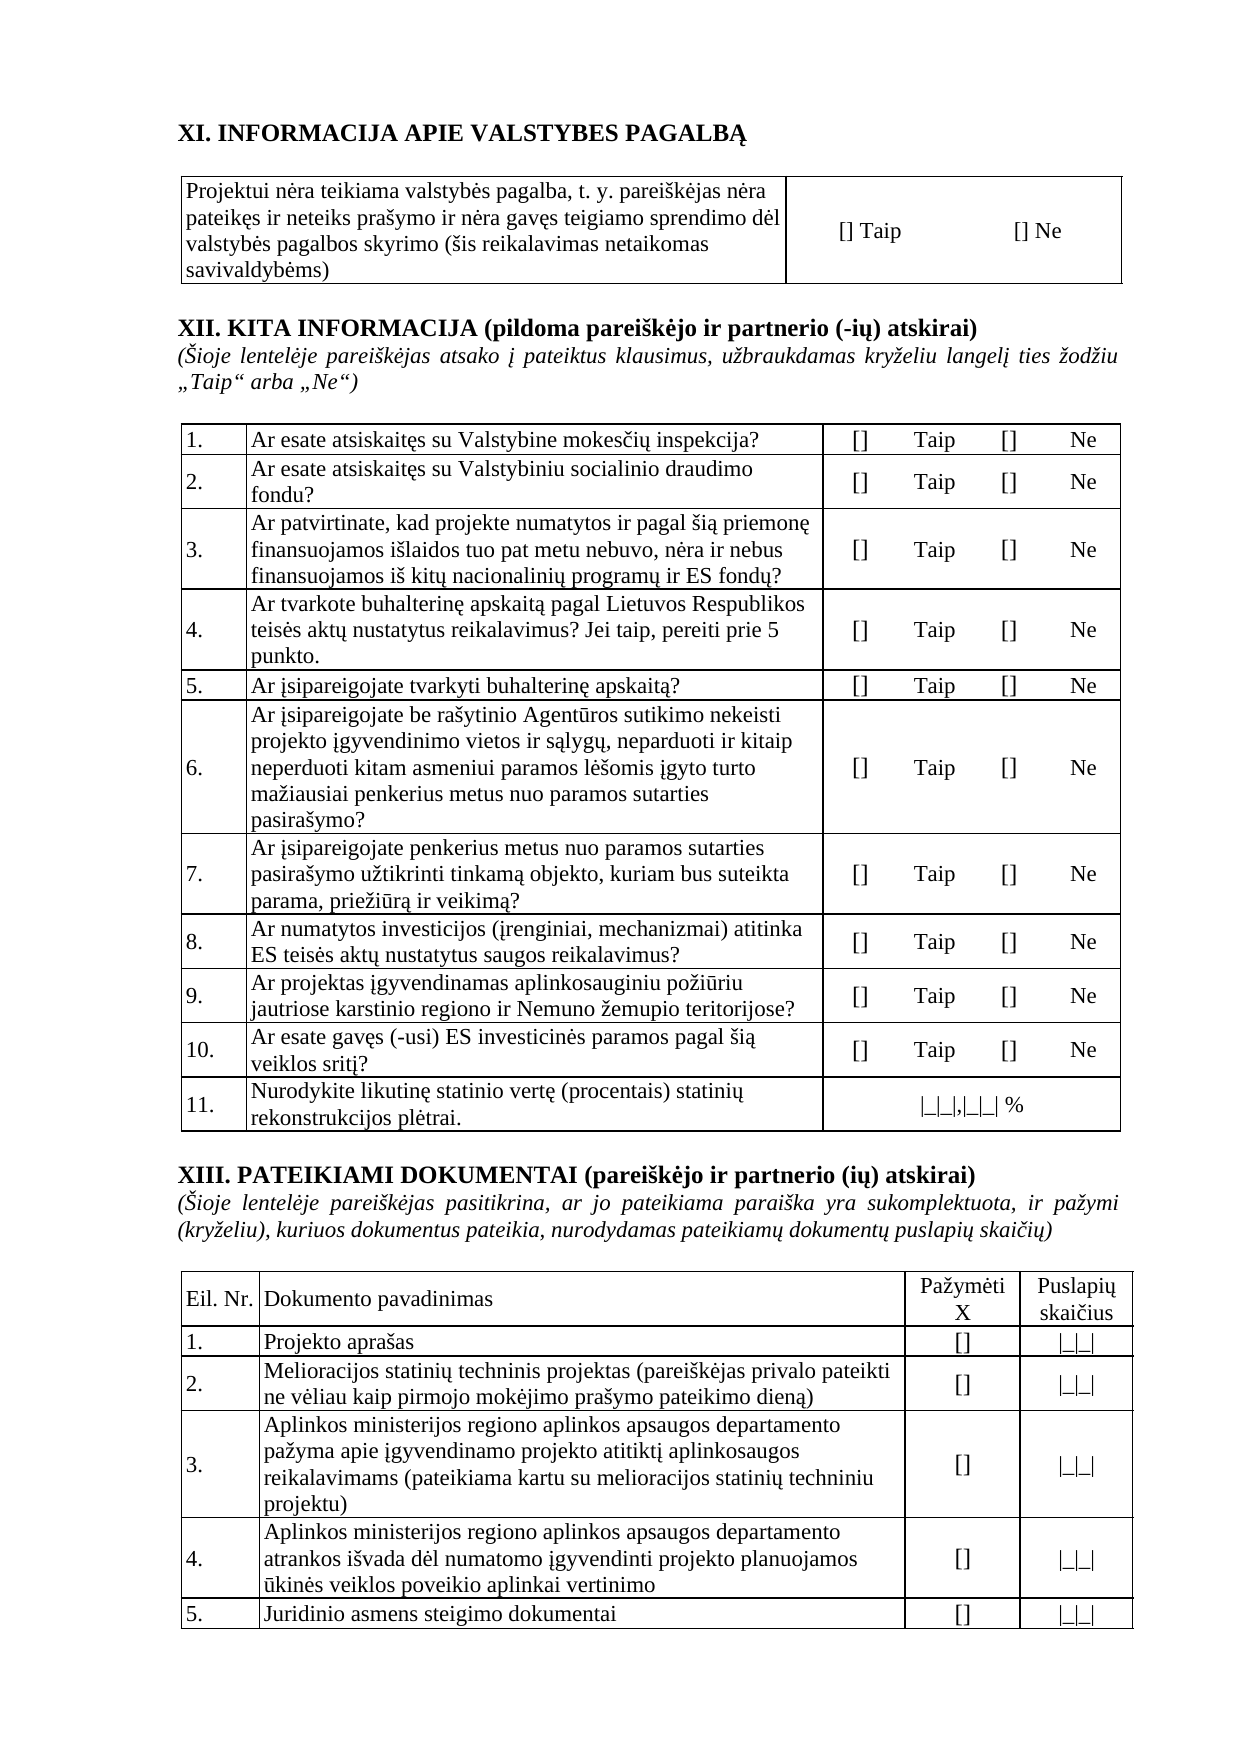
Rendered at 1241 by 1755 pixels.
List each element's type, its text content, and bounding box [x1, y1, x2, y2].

table_cell Ar esate atsiskaitęs su Valstybiniu socialinio draudimo fondu? [247, 455, 822, 508]
table_cell [][] [972, 455, 1046, 508]
table_cell [][] [972, 590, 1046, 669]
table_cell Taip [897, 671, 972, 699]
table_cell Melioracijos statinių techninis projektas (pareiškėjas privalo pateikti ne vėliau kaip pirmojo mokėjimo prašymo pateikimo dieną) [260, 1357, 904, 1410]
table_cell Ne [1046, 915, 1120, 967]
table_cell [][] [824, 1023, 897, 1076]
table_cell Ar tvarkote buhalterinę apskaitą pagal Lietuvos Respublikos teisės aktų nustatytus reikalavimus? Jei taip, pereiti prie 5 punkto. [247, 590, 822, 669]
table_cell Taip [897, 590, 972, 669]
table_cell Ne [1046, 455, 1120, 508]
table_header [][] Ne [954, 177, 1121, 283]
table_cell [][] [972, 509, 1046, 588]
table_header Pažymėti X [906, 1272, 1019, 1325]
table_cell |_|_| [1021, 1327, 1132, 1355]
table_cell Taip [897, 509, 972, 588]
table_cell Taip [897, 969, 972, 1022]
table_cell 3. [182, 1411, 259, 1517]
table_cell 8. [182, 915, 246, 967]
text (Šioje lentelėje pareiškėjas pasitikrina, ar jo pateikiama paraiška yra sukomplektuota, ir pažymi (kryželiu), kuriuos dokumentus pateikia, nurodydamas pateikiamų dokumentų puslapių skaičių) [177, 1189, 1122, 1242]
table_cell [][] [824, 671, 897, 699]
table_cell Ne [1046, 701, 1120, 833]
table_cell |_|_| [1021, 1518, 1132, 1597]
table_cell Ar projektas įgyvendinamas aplinkosauginiu požiūriu jautriose karstinio regiono ir Nemuno žemupio teritorijose? [247, 969, 822, 1022]
table_cell 1. [182, 1327, 259, 1355]
table_cell [][] [824, 509, 897, 588]
table_cell Taip [897, 915, 972, 967]
table_header [][] [824, 425, 897, 453]
table_header Projektui nėra teikiama valstybės pagalba, t. y. pareiškėjas nėra pateikęs ir neteiks prašymo ir nėra gavęs teigiamo sprendimo dėl valstybės pagalbos skyrimo (šis reikalavimas netaikomas savivaldybėms) [182, 177, 785, 283]
table_cell Ar įsipareigojate tvarkyti buhalterinę apskaitą? [247, 671, 822, 699]
table_header [][] Taip [787, 177, 954, 283]
table_cell |_|_|,|_|_| % [824, 1078, 1120, 1130]
table_header Dokumento pavadinimas [260, 1272, 904, 1325]
table_cell [][] [906, 1357, 1019, 1410]
table_cell 4. [182, 590, 246, 669]
table_cell 7. [182, 834, 246, 913]
table_header Taip [897, 425, 972, 453]
table_cell Ar įsipareigojate penkerius metus nuo paramos sutarties pasirašymo užtikrinti tinkamą objekto, kuriam bus suteikta parama, priežiūrą ir veikimą? [247, 834, 822, 913]
table_cell 5. [182, 671, 246, 699]
table_cell |_|_| [1021, 1411, 1132, 1517]
table_cell [][] [906, 1518, 1019, 1597]
table_cell Taip [897, 834, 972, 913]
table_cell Taip [897, 1023, 972, 1076]
table_cell 4. [182, 1518, 259, 1597]
table_cell Aplinkos ministerijos regiono aplinkos apsaugos departamento atrankos išvada dėl numatomo įgyvendinti projekto planuojamos ūkinės veiklos poveikio aplinkai vertinimo [260, 1518, 904, 1597]
table_cell Ar esate gavęs (-usi) ES investicinės paramos pagal šią veiklos sritį? [247, 1023, 822, 1076]
table_header [][] [972, 425, 1046, 453]
table_cell 5. [182, 1599, 259, 1628]
table_cell Ne [1046, 590, 1120, 669]
table_cell 2. [182, 455, 246, 508]
table_cell [][] [972, 834, 1046, 913]
text XII. KITA INFORMACIJA (pildoma pareiškėjo ir partnerio (-ių) atskirai) [177, 313, 1122, 342]
table_cell [][] [906, 1599, 1019, 1628]
table_cell 6. [182, 701, 246, 833]
table_header Puslapių skaičius [1021, 1272, 1132, 1325]
table_cell 2. [182, 1357, 259, 1410]
table_cell Ar numatytos investicijos (įrenginiai, mechanizmai) atitinka ES teisės aktų nustatytus saugos reikalavimus? [247, 915, 822, 967]
table_cell Juridinio asmens steigimo dokumentai [260, 1599, 904, 1628]
table_cell [][] [824, 915, 897, 967]
text (Šioje lentelėje pareiškėjas atsako į pateiktus klausimus, užbraukdamas kryželiu langelį ties žodžiu „Taip“ arba „Ne“) [177, 342, 1122, 394]
table_cell Taip [897, 701, 972, 833]
table_cell Ar patvirtinate, kad projekte numatytos ir pagal šią priemonę finansuojamos išlaidos tuo pat metu nebuvo, nėra ir nebus finansuojamos iš kitų nacionalinių programų ir ES fondų? [247, 509, 822, 588]
table_cell 11. [182, 1078, 246, 1130]
table_cell [][] [824, 590, 897, 669]
table_cell |_|_| [1021, 1357, 1132, 1410]
table_cell [][] [972, 1023, 1046, 1076]
table_cell [][] [972, 671, 1046, 699]
table_cell [][] [972, 701, 1046, 833]
table_cell Ne [1046, 834, 1120, 913]
table_cell [][] [972, 969, 1046, 1022]
table_cell Ne [1046, 1023, 1120, 1076]
table_cell [][] [824, 834, 897, 913]
table_cell 3. [182, 509, 246, 588]
text XI. INFORMACIJA APIE VALSTYBES PAGALBĄ [177, 118, 1122, 147]
table_cell Taip [897, 455, 972, 508]
table_cell [][] [906, 1327, 1019, 1355]
table_header Ar esate atsiskaitęs su Valstybine mokesčių inspekcija? [247, 425, 822, 453]
table_cell [][] [824, 455, 897, 508]
table_cell Ne [1046, 969, 1120, 1022]
table_cell [][] [906, 1411, 1019, 1517]
table_cell |_|_| [1021, 1599, 1132, 1628]
table_cell 10. [182, 1023, 246, 1076]
table_cell Ne [1046, 509, 1120, 588]
text XIII. PATEIKIAMI DOKUMENTAI (pareiškėjo ir partnerio (ių) atskirai) [177, 1161, 1122, 1189]
table_header Eil. Nr. [182, 1272, 259, 1325]
table_cell [][] [824, 701, 897, 833]
table_cell 9. [182, 969, 246, 1022]
table_cell [][] [972, 915, 1046, 967]
table_header 1. [182, 425, 246, 453]
table_cell Ne [1046, 671, 1120, 699]
table_header Ne [1046, 425, 1120, 453]
table_cell [][] [824, 969, 897, 1022]
table_cell Ar įsipareigojate be rašytinio Agentūros sutikimo nekeisti projekto įgyvendinimo vietos ir sąlygų, neparduoti ir kitaip neperduoti kitam asmeniui paramos lėšomis įgyto turto mažiausiai penkerius metus nuo paramos sutarties pasirašymo? [247, 701, 822, 833]
table_cell Aplinkos ministerijos regiono aplinkos apsaugos departamento pažyma apie įgyvendinamo projekto atitiktį aplinkosaugos reikalavimams (pateikiama kartu su melioracijos statinių techniniu projektu) [260, 1411, 904, 1517]
table_cell Projekto aprašas [260, 1327, 904, 1355]
table_cell Nurodykite likutinę statinio vertę (procentais) statinių rekonstrukcijos plėtrai. [247, 1078, 822, 1130]
